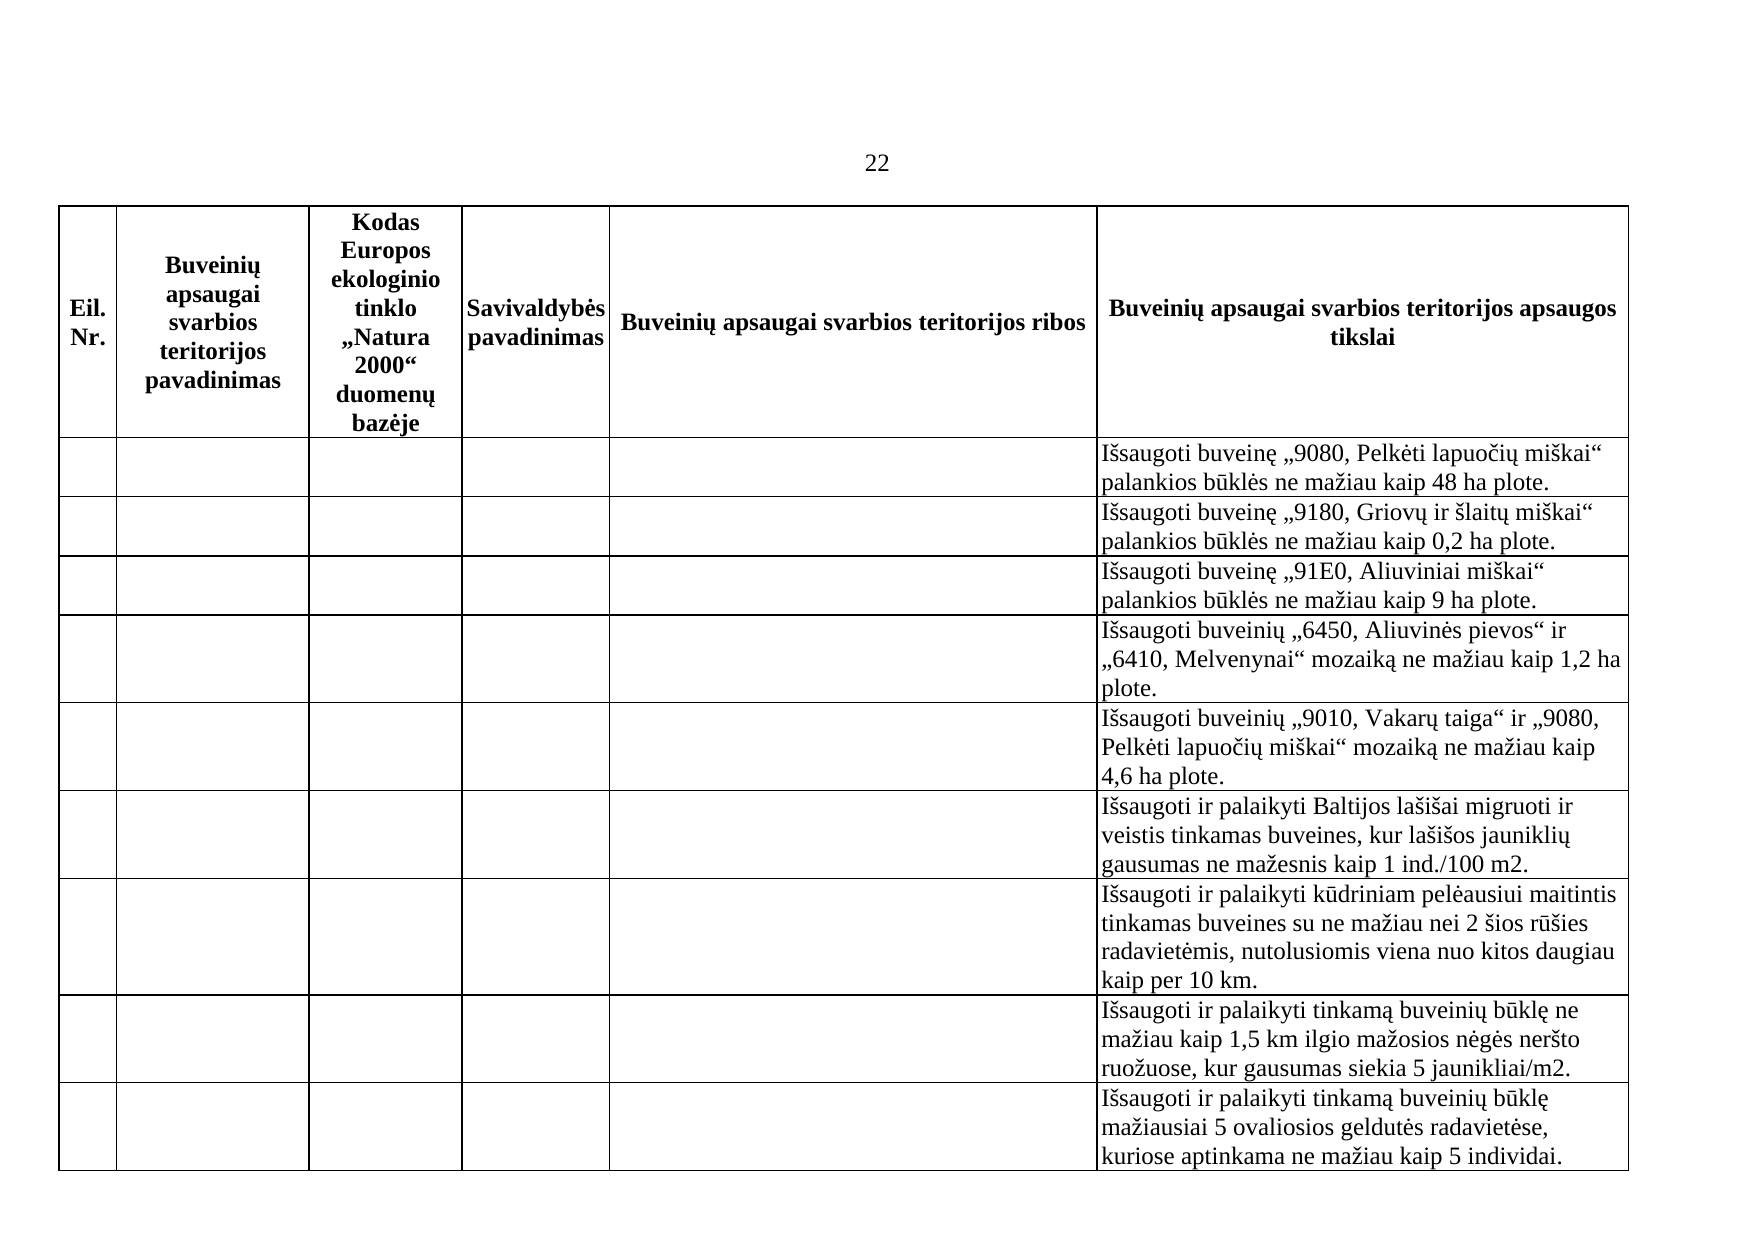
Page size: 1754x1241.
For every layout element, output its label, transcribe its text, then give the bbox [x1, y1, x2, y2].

table_cell [117, 438, 308, 496]
table_header Buveinių apsaugai svarbios teritorijos apsaugos tikslai [1098, 207, 1628, 437]
table_cell Išsaugoti buveinę „91E0, Aliuviniai miškai“ palankios būklės ne mažiau kaip 9 ha plote. [1098, 557, 1628, 614]
table_cell [610, 1083, 1096, 1169]
table_cell [117, 703, 308, 789]
table_cell [60, 1083, 116, 1169]
table_cell Išsaugoti ir palaikyti kūdriniam pelėausiui maitintis tinkamas buveines su ne mažiau nei 2 šios rūšies radavietėmis, nutolusiomis viena nuo kitos daugiau kaip per 10 km. [1098, 879, 1628, 994]
table_cell [60, 616, 116, 702]
table_cell Išsaugoti buveinių „9010, Vakarų taiga“ ir „9080, Pelkėti lapuočių miškai“ mozaiką ne mažiau kaip 4,6 ha plote. [1098, 703, 1628, 789]
table_cell [117, 497, 308, 555]
table_cell [463, 616, 609, 702]
table_cell [310, 497, 461, 555]
table_cell [310, 879, 461, 994]
table_cell [310, 438, 461, 496]
table_cell [310, 791, 461, 877]
table_cell Išsaugoti ir palaikyti tinkamą buveinių būklę ne mažiau kaip 1,5 km ilgio mažosios nėgės neršto ruožuose, kur gausumas siekia 5 jaunikliai/m2. [1098, 996, 1628, 1082]
table_cell [463, 879, 609, 994]
table_cell [463, 497, 609, 555]
table_cell [60, 497, 116, 555]
table_cell Išsaugoti ir palaikyti tinkamą buveinių būklę mažiausiai 5 ovaliosios geldutės radavietėse, kuriose aptinkama ne mažiau kaip 5 individai. [1098, 1083, 1628, 1169]
table_cell [463, 1083, 609, 1169]
table_cell [60, 438, 116, 496]
table_cell [60, 791, 116, 877]
table_cell [60, 557, 116, 614]
table_header Eil. Nr. [60, 207, 116, 437]
table_cell [117, 996, 308, 1082]
table_cell [60, 996, 116, 1082]
table_cell [60, 879, 116, 994]
table_header Savivaldybės pavadinimas [463, 207, 609, 437]
table_cell [117, 791, 308, 877]
table_cell [610, 996, 1096, 1082]
table_cell Išsaugoti buveinę „9180, Griovų ir šlaitų miškai“ palankios būklės ne mažiau kaip 0,2 ha plote. [1098, 497, 1628, 555]
table_cell [117, 1083, 308, 1169]
table_cell [463, 703, 609, 789]
table_cell [463, 438, 609, 496]
table_cell [310, 616, 461, 702]
table_cell [117, 557, 308, 614]
table_cell [310, 1083, 461, 1169]
table_cell [610, 616, 1096, 702]
table_cell [610, 791, 1096, 877]
table_cell [117, 879, 308, 994]
table_cell [463, 557, 609, 614]
table_cell Išsaugoti buveinę „9080, Pelkėti lapuočių miškai“ palankios būklės ne mažiau kaip 48 ha plote. [1098, 438, 1628, 496]
table_cell [60, 703, 116, 789]
table_cell [610, 557, 1096, 614]
table_cell Išsaugoti buveinių „6450, Aliuvinės pievos“ ir „6410, Melvenynai“ mozaiką ne mažiau kaip 1,2 ha plote. [1098, 616, 1628, 702]
table_header Kodas Europos ekologinio tinklo „Natura 2000“ duomenų bazėje [310, 207, 461, 437]
table_cell [610, 703, 1096, 789]
table_cell [463, 996, 609, 1082]
table_cell [610, 879, 1096, 994]
table_cell [463, 791, 609, 877]
table_cell [310, 996, 461, 1082]
table_header Buveinių apsaugai svarbios teritorijos ribos [610, 207, 1096, 437]
table_cell [610, 438, 1096, 496]
table_header Buveinių apsaugai svarbios teritorijos pavadinimas [117, 207, 308, 437]
table_cell [117, 616, 308, 702]
table_cell [310, 557, 461, 614]
table_cell [610, 497, 1096, 555]
table_cell [310, 703, 461, 789]
table_cell Išsaugoti ir palaikyti Baltijos lašišai migruoti ir veistis tinkamas buveines, kur lašišos jauniklių gausumas ne mažesnis kaip 1 ind./100 m2. [1098, 791, 1628, 877]
